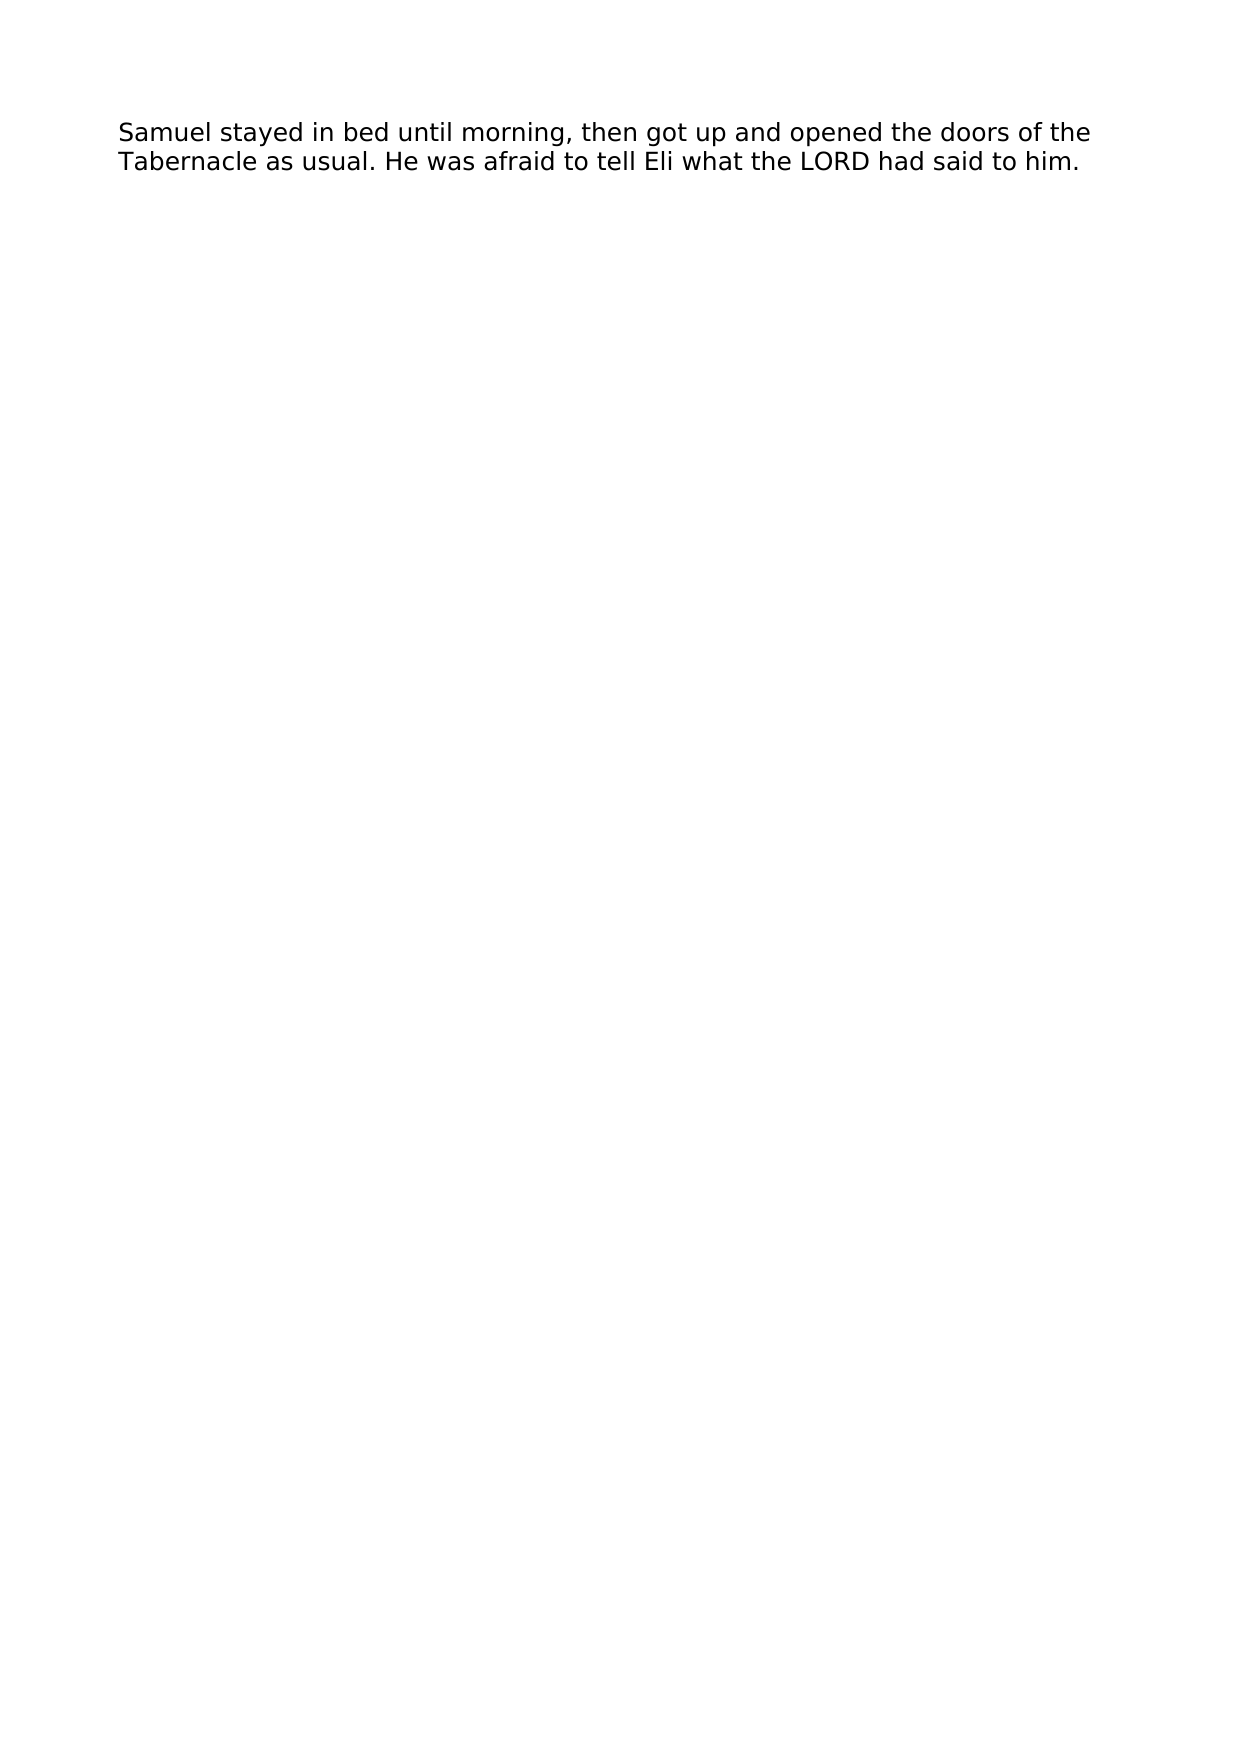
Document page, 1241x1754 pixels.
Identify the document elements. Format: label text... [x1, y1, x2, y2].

text Samuel stayed in bed until morning, then got up and opened the doors of the Tabernacle as usual. He was afraid to tell Eli what the LORD had said to him. [118, 118, 1122, 176]
